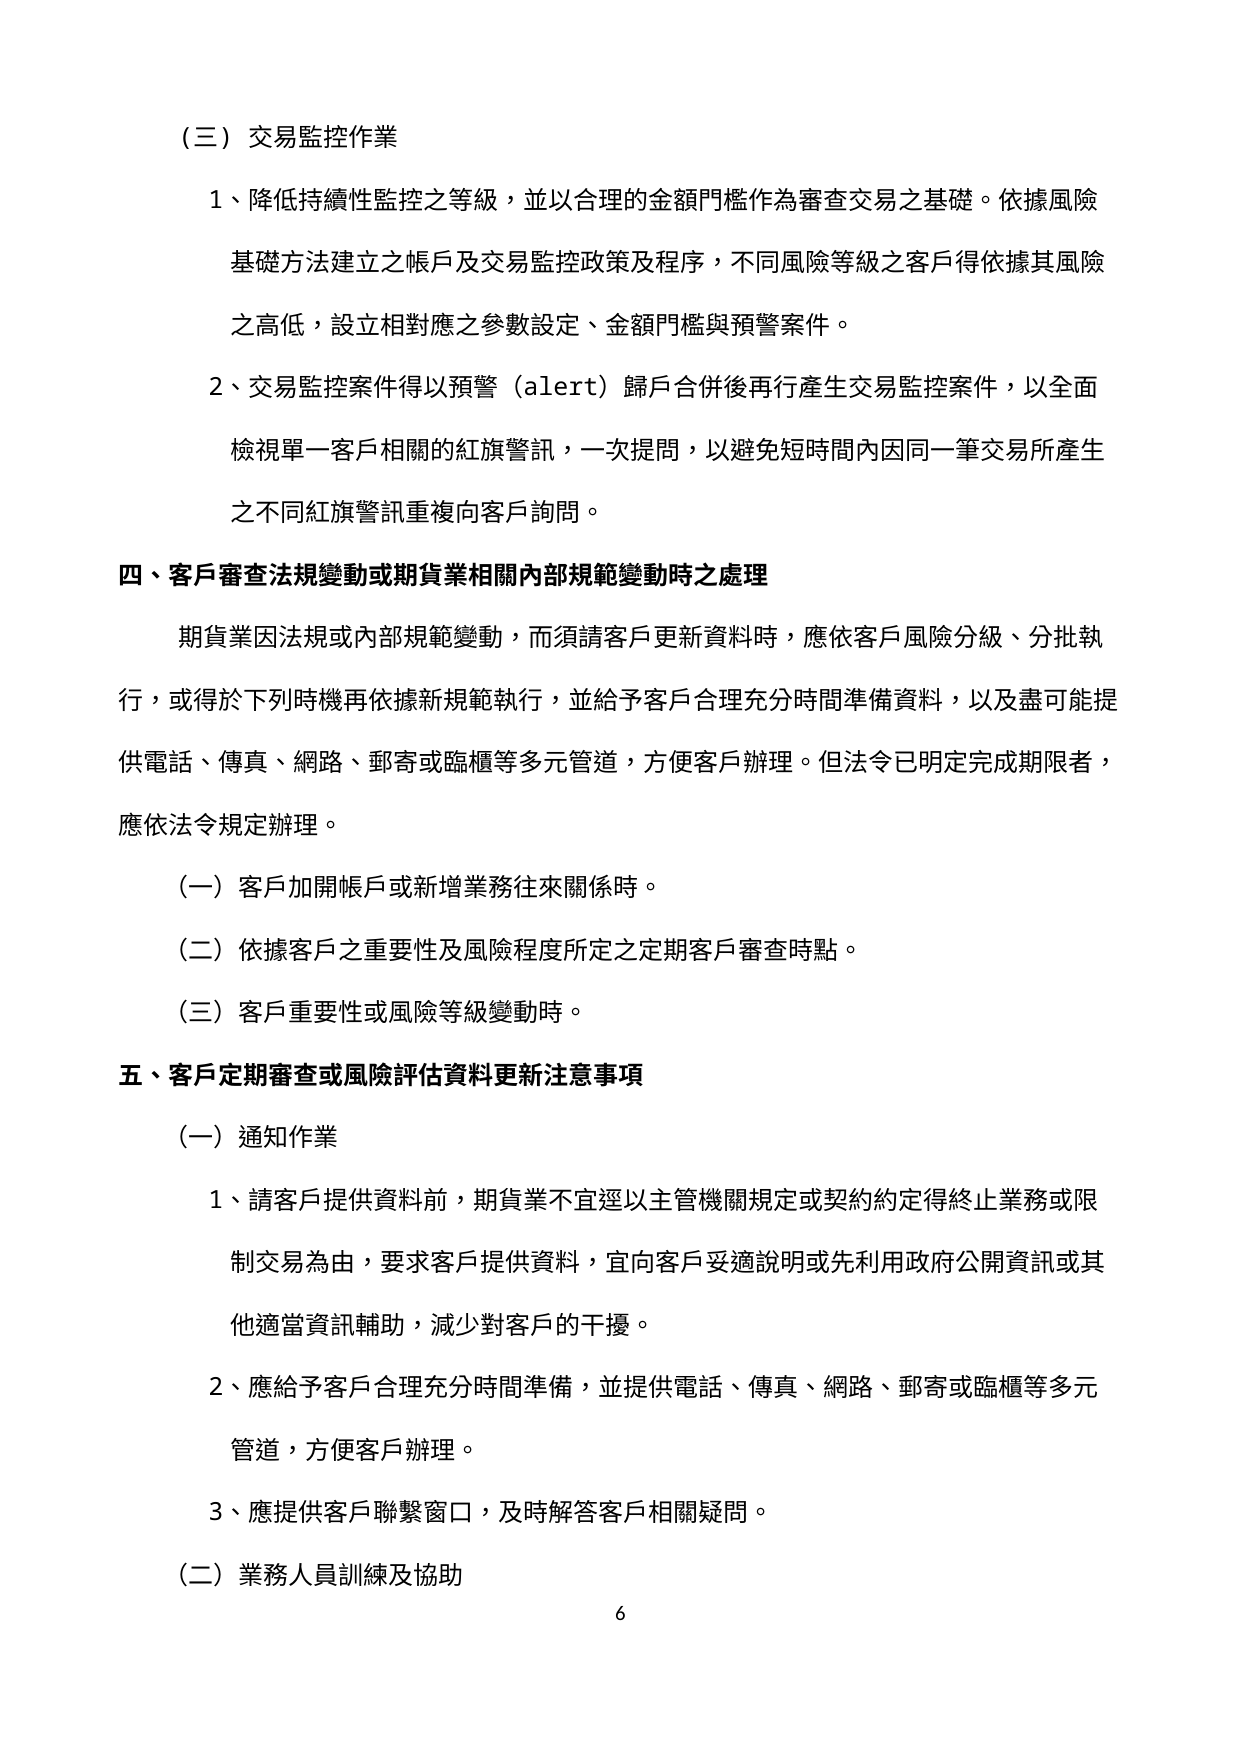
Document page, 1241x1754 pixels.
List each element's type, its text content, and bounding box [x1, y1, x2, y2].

text （二）業務人員訓練及協助 [118, 1532, 1122, 1594]
text （一）客戶加開帳戶或新增業務往來關係時。 [118, 844, 1122, 907]
text 期貨業因法規或內部規範變動，而須請客戶更新資料時，應依客戶風險分級、分批執行，或得於下列時機再依據新規範執行，並給予客戶合理充分時間準備資料，以及盡可能提供電話、傳真、網路、郵寄或臨櫃等多元管道，方便客戶辦理。但法令已明定完成期限者，應依法令規定辦理。 [118, 594, 1122, 844]
text （二）依據客戶之重要性及風險程度所定之定期客戶審查時點。 [118, 907, 1122, 969]
text （一）通知作業 [118, 1094, 1122, 1157]
text 1、降低持續性監控之等級，並以合理的金額門檻作為審查交易之基礎。依據風險基礎方法建立之帳戶及交易監控政策及程序，不同風險等級之客戶得依據其風險之高低，設立相對應之參數設定、金額門檻與預警案件。 [118, 157, 1122, 344]
text 2、應給予客戶合理充分時間準備，並提供電話、傳真、網路、郵寄或臨櫃等多元管道，方便客戶辦理。 [118, 1344, 1122, 1469]
text 五、客戶定期審查或風險評估資料更新注意事項 [118, 1032, 1122, 1094]
text 2、交易監控案件得以預警（alert）歸戶合併後再行產生交易監控案件，以全面檢視單一客戶相關的紅旗警訊，一次提問，以避免短時間內因同一筆交易所產生之不同紅旗警訊重複向客戶詢問。 [118, 344, 1122, 532]
text 1、請客戶提供資料前，期貨業不宜逕以主管機關規定或契約約定得終止業務或限制交易為由，要求客戶提供資料，宜向客戶妥適說明或先利用政府公開資訊或其他適當資訊輔助，減少對客戶的干擾。 [118, 1157, 1122, 1344]
text 四、客戶審查法規變動或期貨業相關內部規範變動時之處理 [118, 532, 1122, 594]
text (三) 交易監控作業 [118, 94, 1122, 157]
text （三）客戶重要性或風險等級變動時。 [118, 969, 1122, 1032]
text 3、應提供客戶聯繫窗口，及時解答客戶相關疑問。 [118, 1469, 1122, 1532]
